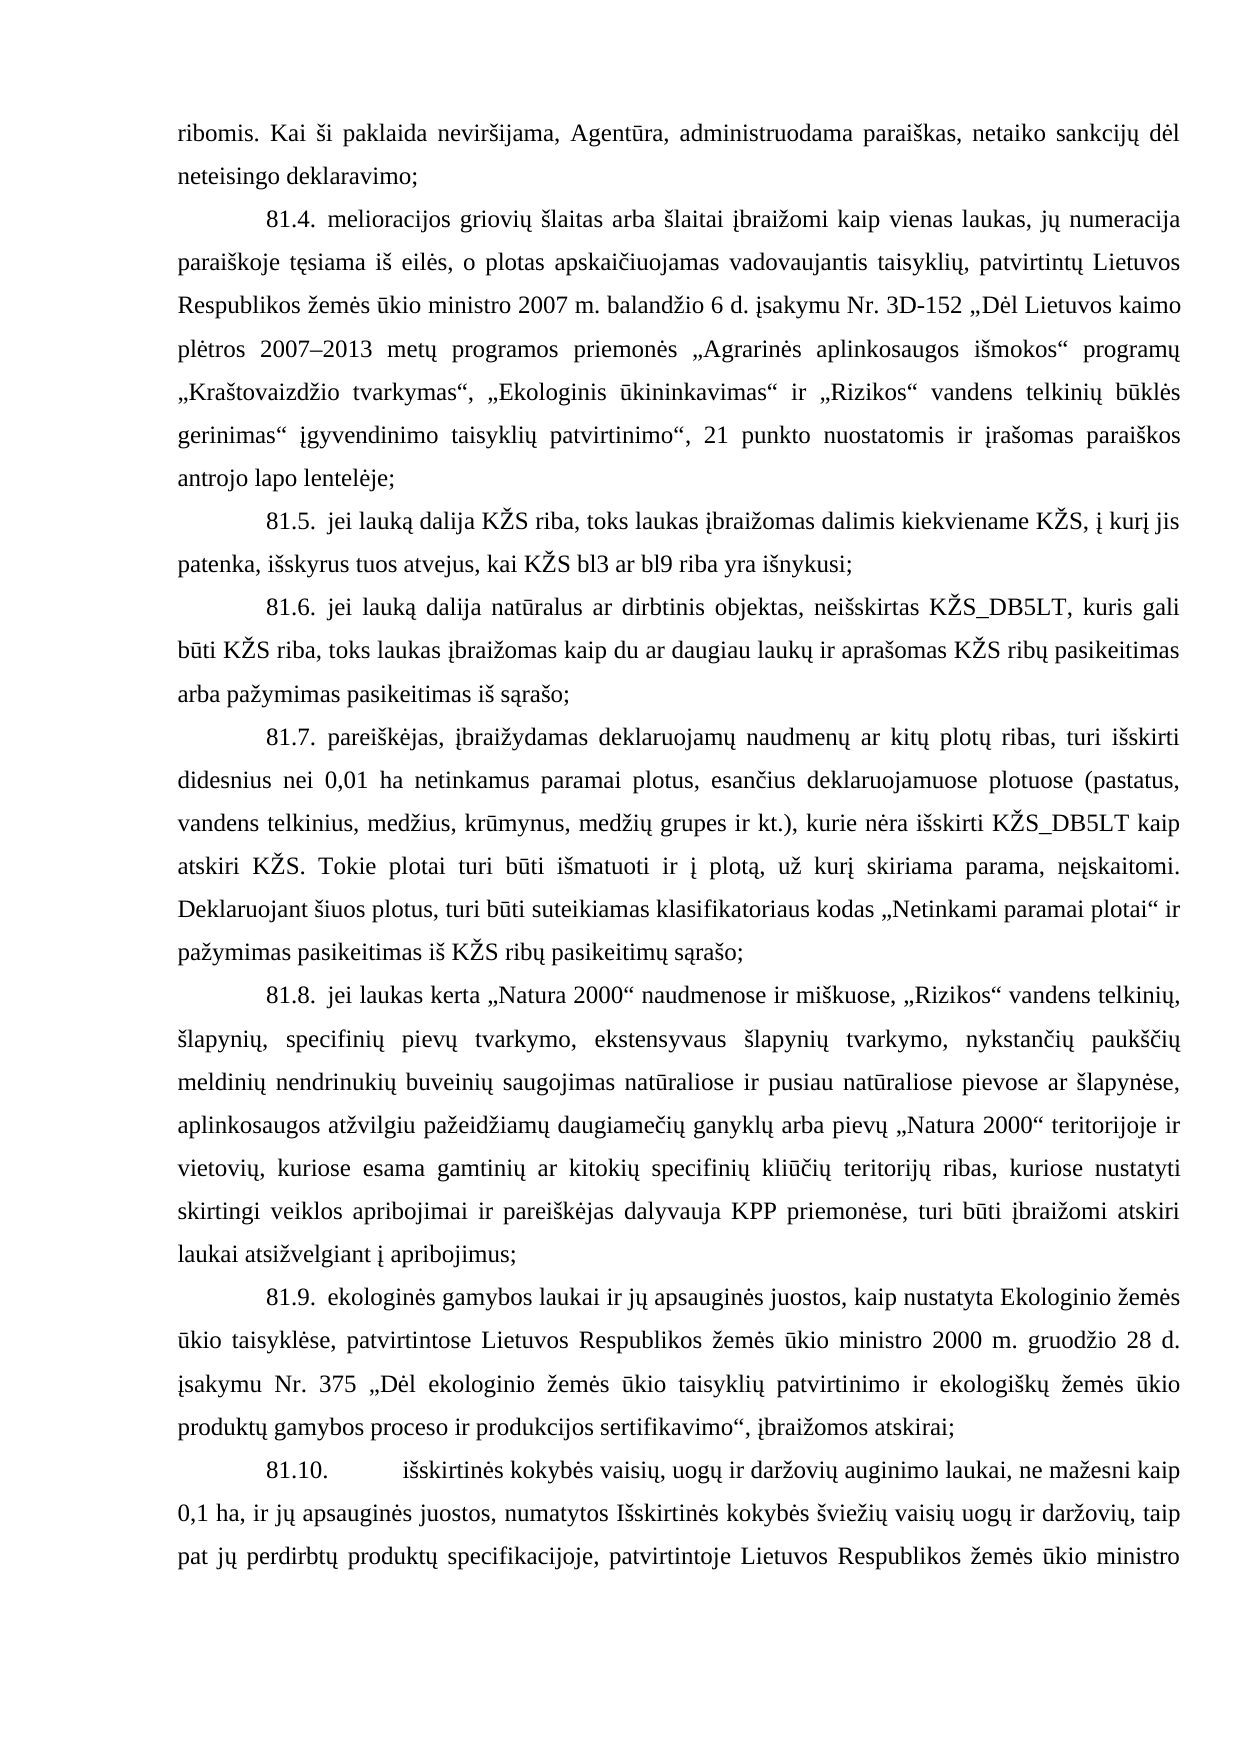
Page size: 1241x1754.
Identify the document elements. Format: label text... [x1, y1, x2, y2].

text 81.8. jei laukas kerta „Natura 2000“ naudmenose ir miškuose, „Rizikos“ vandens telkinių, šlapynių, specifinių pievų tvarkymo, ekstensyvaus šlapynių tvarkymo, nykstančių paukščių meldinių nendrinukių buveinių saugojimas natūraliose ir pusiau natūraliose pievose ar šlapynėse, aplinkosaugos atžvilgiu pažeidžiamų daugiamečių ganyklų arba pievų „Natura 2000“ teritorijoje ir vietovių, kuriose esama gamtinių ar kitokių specifinių kliūčių teritorijų ribas, kuriose nustatyti skirtingi veiklos apribojimai ir pareiškėjas dalyvauja KPP priemonėse, turi būti įbraižomi atskiri laukai atsižvelgiant į apribojimus; [177, 981, 1181, 1268]
text ribomis. Kai ši paklaida neviršijama, Agentūra, administruodama paraiškas, netaiko sankcijų dėl neteisingo deklaravimo; [177, 118, 1181, 190]
text 81.5. jei lauką dalija KŽS riba, toks laukas įbraižomas dalimis kiekviename KŽS, į kurį jis patenka, išskyrus tuos atvejus, kai KŽS bl3 ar bl9 riba yra išnykusi; [177, 506, 1181, 578]
text 81.9. ekologinės gamybos laukai ir jų apsauginės juostos, kaip nustatyta Ekologinio žemės ūkio taisyklėse, patvirtintose Lietuvos Respublikos žemės ūkio ministro 2000 m. gruodžio 28 d. įsakymu Nr. 375 „Dėl ekologinio žemės ūkio taisyklių patvirtinimo ir ekologiškų žemės ūkio produktų gamybos proceso ir produkcijos sertifikavimo“, įbraižomos atskirai; [177, 1282, 1181, 1441]
text 81.10. išskirtinės kokybės vaisių, uogų ir daržovių auginimo laukai, ne mažesni kaip 0,1 ha, ir jų apsauginės juostos, numatytos Išskirtinės kokybės šviežių vaisių uogų ir daržovių, taip pat jų perdirbtų produktų specifikacijoje, patvirtintoje Lietuvos Respublikos žemės ūkio ministro [177, 1455, 1181, 1570]
text 81.4. melioracijos griovių šlaitas arba šlaitai įbraižomi kaip vienas laukas, jų numeracija paraiškoje tęsiama iš eilės, o plotas apskaičiuojamas vadovaujantis taisyklių, patvirtintų Lietuvos Respublikos žemės ūkio ministro 2007 m. balandžio 6 d. įsakymu Nr. 3D-152 „Dėl Lietuvos kaimo plėtros 2007–2013 metų programos priemonės „Agrarinės aplinkosaugos išmokos“ programų „Kraštovaizdžio tvarkymas“, „Ekologinis ūkininkavimas“ ir „Rizikos“ vandens telkinių būklės gerinimas“ įgyvendinimo taisyklių patvirtinimo“, 21 punkto nuostatomis ir įrašomas paraiškos antrojo lapo lentelėje; [177, 204, 1181, 492]
text 81.6. jei lauką dalija natūralus ar dirbtinis objektas, neišskirtas KŽS_DB5LT, kuris gali būti KŽS riba, toks laukas įbraižomas kaip du ar daugiau laukų ir aprašomas KŽS ribų pasikeitimas arba pažymimas pasikeitimas iš sąrašo; [177, 592, 1181, 707]
text 81.7. pareiškėjas, įbraižydamas deklaruojamų naudmenų ar kitų plotų ribas, turi išskirti didesnius nei 0,01 ha netinkamus paramai plotus, esančius deklaruojamuose plotuose (pastatus, vandens telkinius, medžius, krūmynus, medžių grupes ir kt.), kurie nėra išskirti KŽS_DB5LT kaip atskiri KŽS. Tokie plotai turi būti išmatuoti ir į plotą, už kurį skiriama parama, neįskaitomi. Deklaruojant šiuos plotus, turi būti suteikiamas klasifikatoriaus kodas „Netinkami paramai plotai“ ir pažymimas pasikeitimas iš KŽS ribų pasikeitimų sąrašo; [177, 722, 1181, 966]
